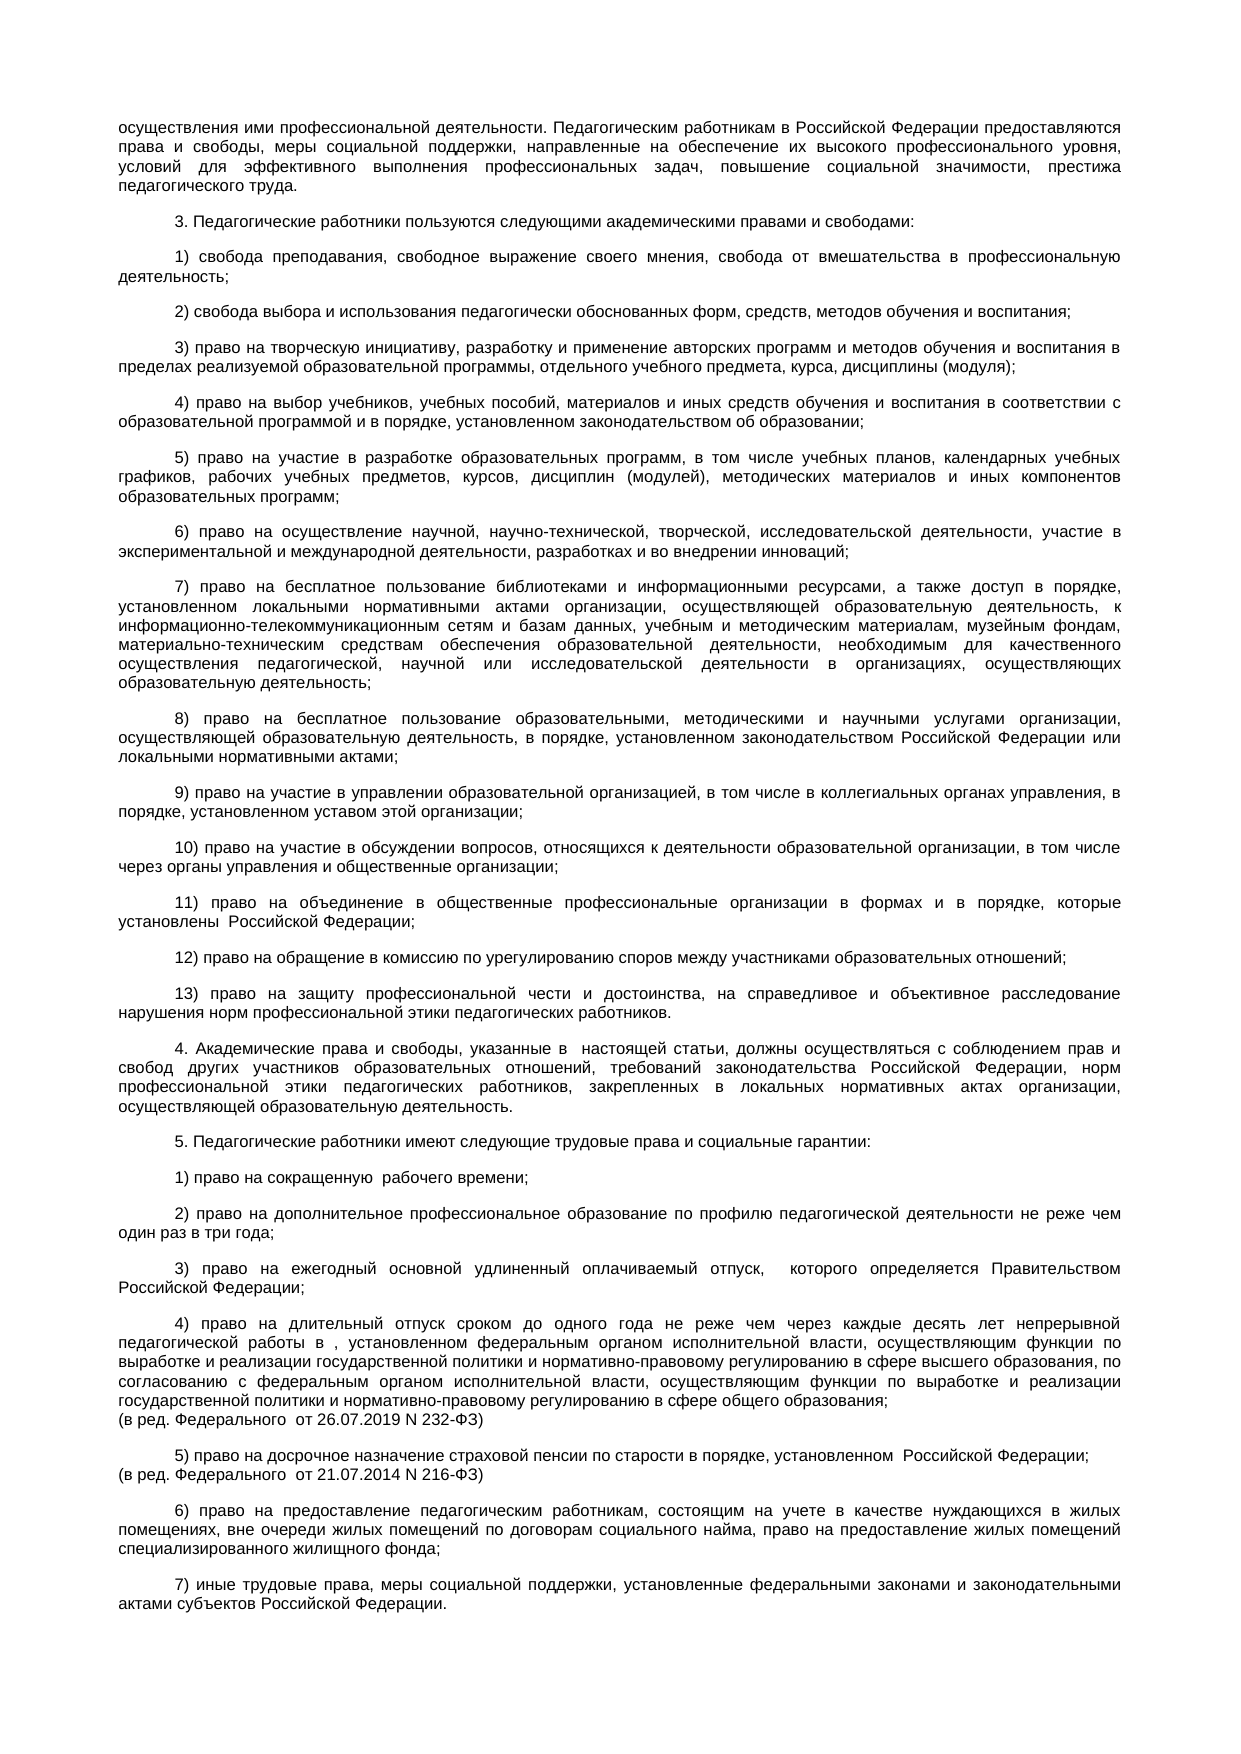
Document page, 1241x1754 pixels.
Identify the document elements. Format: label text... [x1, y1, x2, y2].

text (в ред. Федерального от 21.07.2014 N 216-ФЗ) [118, 1465, 1122, 1484]
text 2) свобода выбора и использования педагогически обоснованных форм, средств, методов обучения и воспитания; [118, 302, 1122, 321]
text 4. Академические права и свободы, указанные в настоящей статьи, должны осуществляться с соблюдением прав и свобод других участников образовательных отношений, требований законодательства Российской Федерации, норм профессиональной этики педагогических работников, закрепленных в локальных нормативных актах организации, осуществляющей образовательную деятельность. [118, 1039, 1122, 1116]
text 11) право на объединение в общественные профессиональные организации в формах и в порядке, которые установлены Российской Федерации; [118, 893, 1122, 931]
text 9) право на участие в управлении образовательной организацией, в том числе в коллегиальных органах управления, в порядке, установленном уставом этой организации; [118, 783, 1122, 821]
text 2) право на дополнительное профессиональное образование по профилю педагогической деятельности не реже чем один раз в три года; [118, 1204, 1122, 1242]
text 3) право на творческую инициативу, разработку и применение авторских программ и методов обучения и воспитания в пределах реализуемой образовательной программы, отдельного учебного предмета, курса, дисциплины (модуля); [118, 338, 1122, 376]
text 4) право на длительный отпуск сроком до одного года не реже чем через каждые десять лет непрерывной педагогической работы в , установленном федеральным органом исполнительной власти, осуществляющим функции по выработке и реализации государственной политики и нормативно-правовому регулированию в сфере высшего образования, по согласованию с федеральным органом исполнительной власти, осуществляющим функции по выработке и реализации государственной политики и нормативно-правовому регулированию в сфере общего образования; [118, 1314, 1122, 1410]
text 8) право на бесплатное пользование образовательными, методическими и научными услугами организации, осуществляющей образовательную деятельность, в порядке, установленном законодательством Российской Федерации или локальными нормативными актами; [118, 709, 1122, 766]
text 7) право на бесплатное пользование библиотеками и информационными ресурсами, а также доступ в порядке, установленном локальными нормативными актами организации, осуществляющей образовательную деятельность, к информационно-телекоммуникационным сетям и базам данных, учебным и методическим материалам, музейным фондам, материально-техническим средствам обеспечения образовательной деятельности, необходимым для качественного осуществления педагогической, научной или исследовательской деятельности в организациях, осуществляющих образовательную деятельность; [118, 577, 1122, 692]
text осуществления ими профессиональной деятельности. Педагогическим работникам в Российской Федерации предоставляются права и свободы, меры социальной поддержки, направленные на обеспечение их высокого профессионального уровня, условий для эффективного выполнения профессиональных задач, повышение социальной значимости, престижа педагогического труда. [118, 118, 1122, 195]
text 13) право на защиту профессиональной чести и достоинства, на справедливое и объективное расследование нарушения норм профессиональной этики педагогических работников. [118, 984, 1122, 1022]
text 5) право на участие в разработке образовательных программ, в том числе учебных планов, календарных учебных графиков, рабочих учебных предметов, курсов, дисциплин (модулей), методических материалов и иных компонентов образовательных программ; [118, 448, 1122, 506]
text (в ред. Федерального от 26.07.2019 N 232-ФЗ) [118, 1410, 1122, 1429]
text 3. Педагогические работники пользуются следующими академическими правами и свободами: [118, 211, 1122, 231]
text 6) право на осуществление научной, научно-технической, творческой, исследовательской деятельности, участие в экспериментальной и международной деятельности, разработках и во внедрении инноваций; [118, 522, 1122, 561]
text 6) право на предоставление педагогическим работникам, состоящим на учете в качестве нуждающихся в жилых помещениях, вне очереди жилых помещений по договорам социального найма, право на предоставление жилых помещений специализированного жилищного фонда; [118, 1501, 1122, 1558]
text 7) иные трудовые права, меры социальной поддержки, установленные федеральными законами и законодательными актами субъектов Российской Федерации. [118, 1575, 1122, 1613]
text 1) свобода преподавания, свободное выражение своего мнения, свобода от вмешательства в профессиональную деятельность; [118, 247, 1122, 286]
text 12) право на обращение в комиссию по урегулированию споров между участниками образовательных отношений; [118, 948, 1122, 967]
text 5. Педагогические работники имеют следующие трудовые права и социальные гарантии: [118, 1132, 1122, 1151]
text 5) право на досрочное назначение страховой пенсии по старости в порядке, установленном Российской Федерации; [118, 1446, 1122, 1465]
text 3) право на ежегодный основной удлиненный оплачиваемый отпуск, которого определяется Правительством Российской Федерации; [118, 1259, 1122, 1297]
text 10) право на участие в обсуждении вопросов, относящихся к деятельности образовательной организации, в том числе через органы управления и общественные организации; [118, 838, 1122, 876]
text 1) право на сокращенную рабочего времени; [118, 1168, 1122, 1187]
text 4) право на выбор учебников, учебных пособий, материалов и иных средств обучения и воспитания в соответствии с образовательной программой и в порядке, установленном законодательством об образовании; [118, 393, 1122, 431]
